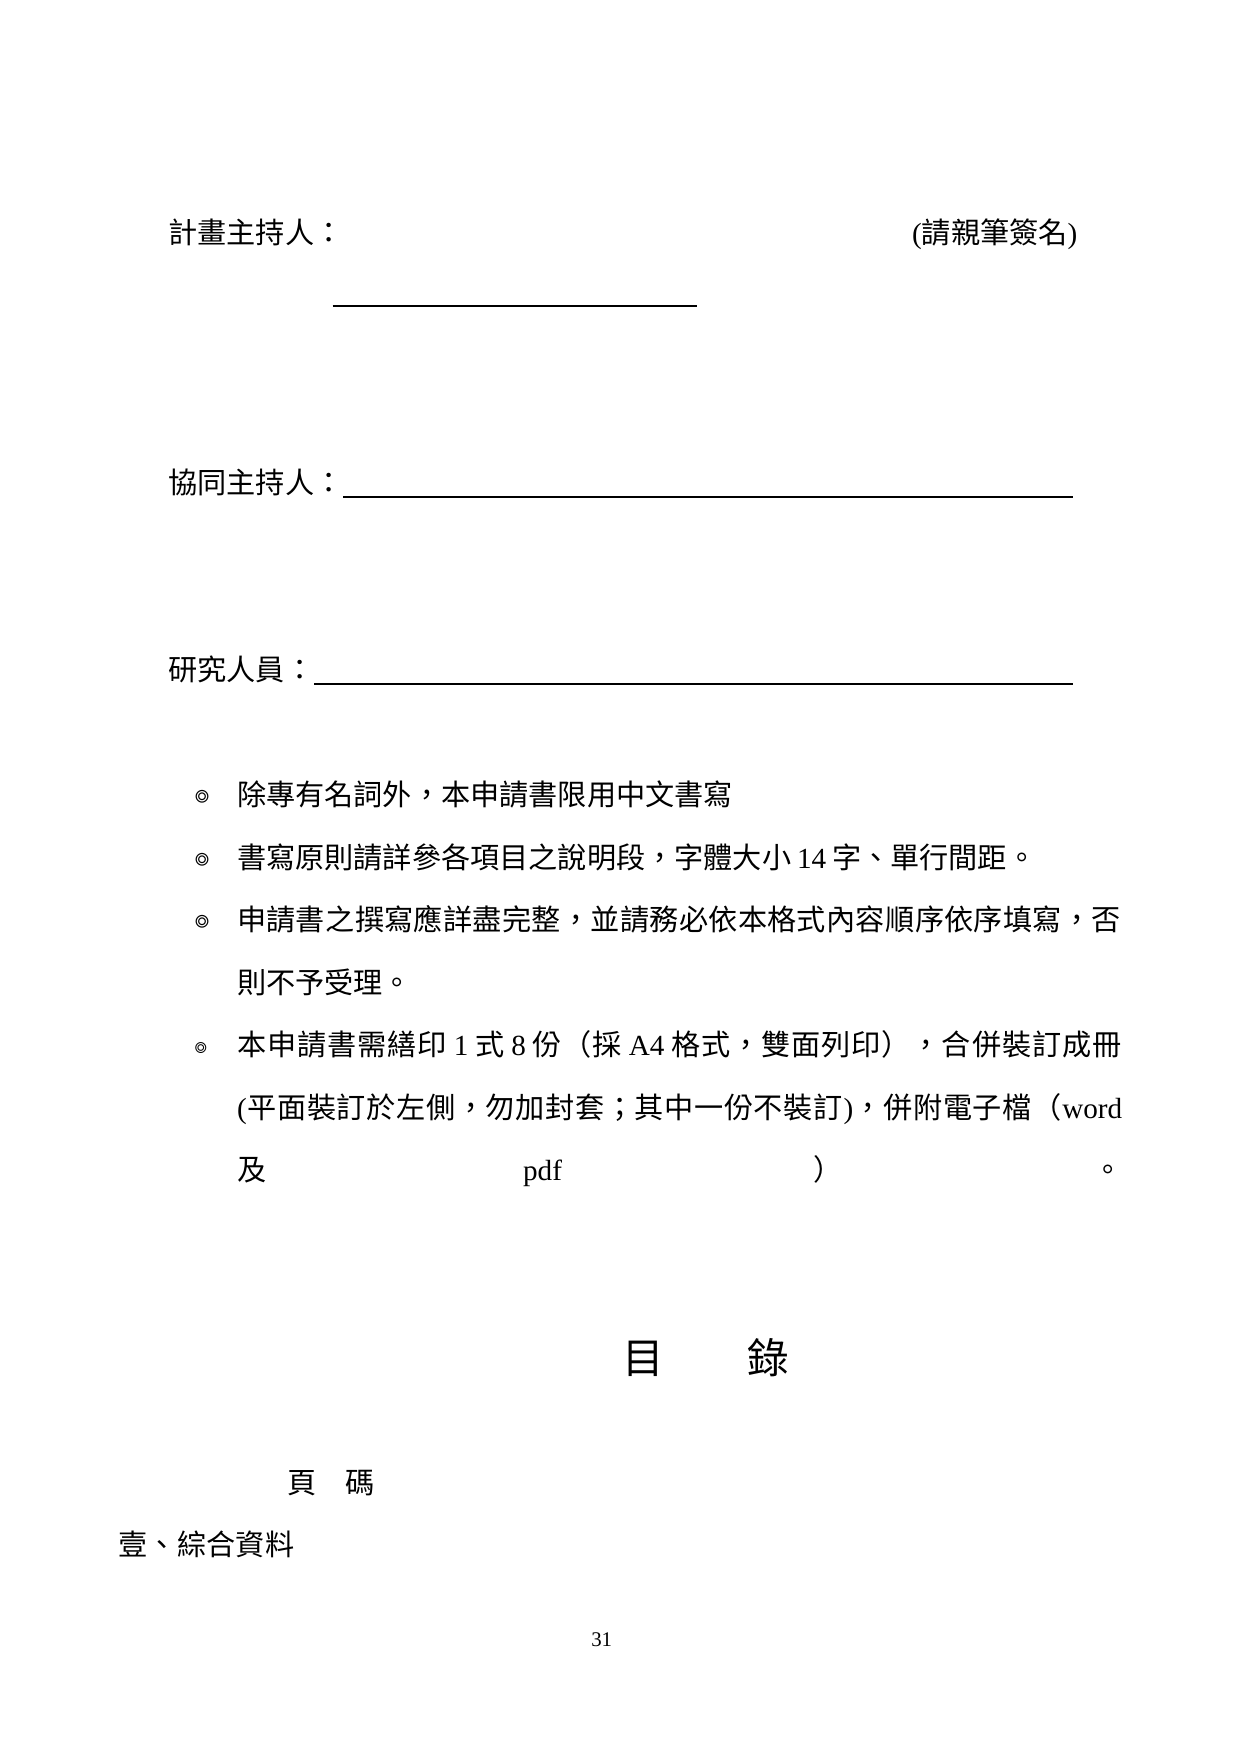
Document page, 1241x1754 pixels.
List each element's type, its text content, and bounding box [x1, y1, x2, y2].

text 研究人員： [168, 626, 1122, 689]
list 除專有名詞外，本申請書限用中文書寫 [193, 751, 1122, 814]
list 綜合資料 [118, 1501, 1122, 1564]
list 本申請書需繕印1式8份（採A4格式，雙面列印），合併裝訂成冊(平面裝訂於左側，勿加封套；其中一份不裝訂)，併附電子檔（word及pdf）。 目 錄 [193, 1001, 1122, 1376]
list 申請書之撰寫應詳盡完整，並請務必依本格式內容順序依序填寫，否則不予受理。 [193, 876, 1122, 1001]
text 頁 碼 [174, 1376, 1122, 1501]
list 書寫原則請詳參各項目之說明段，字體大小14字、單行間距。 [193, 814, 1122, 876]
text 協同主持人： [168, 439, 1122, 501]
text 計畫主持人： (請親筆簽名) [168, 189, 1122, 251]
